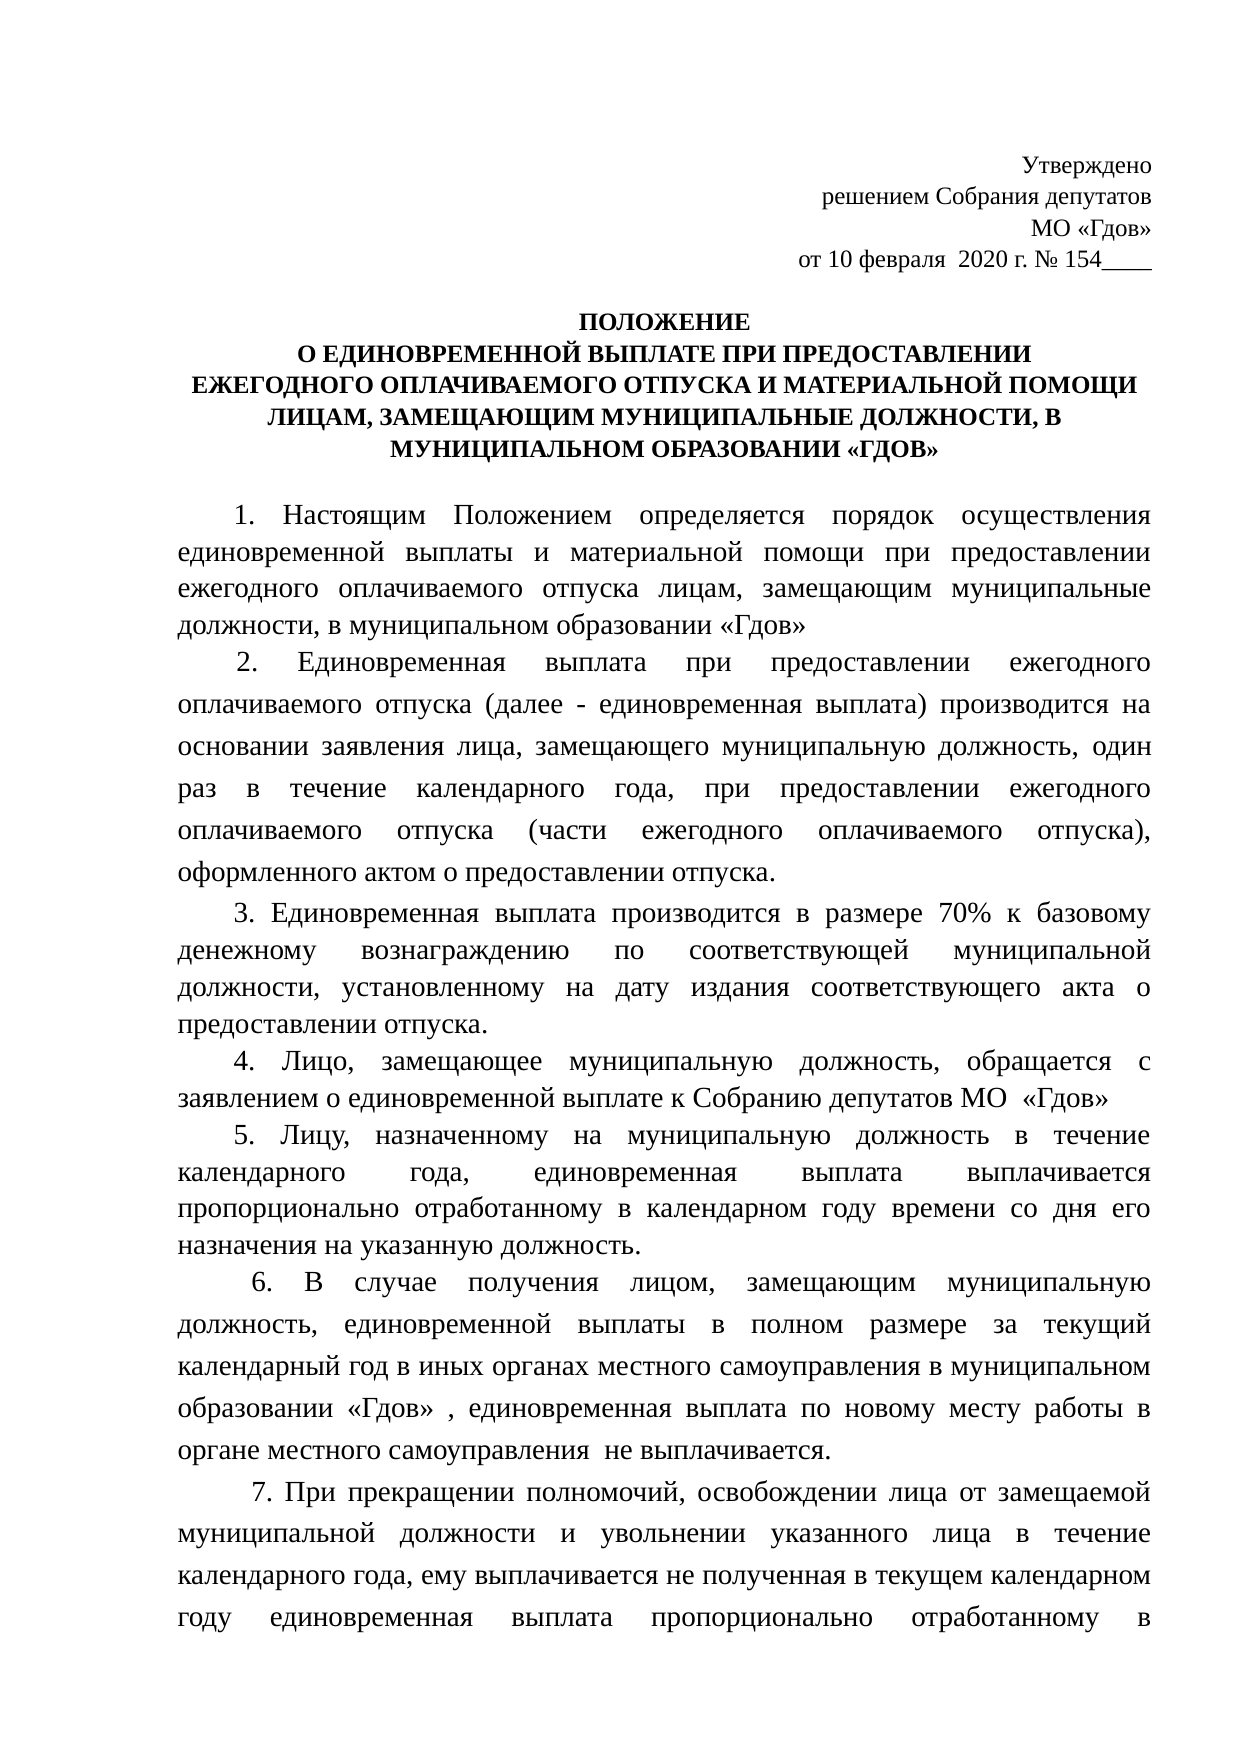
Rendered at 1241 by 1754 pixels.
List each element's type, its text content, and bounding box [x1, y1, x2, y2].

text 2. Единовременная выплата при предоставлении ежегодного оплачиваемого отпуска (далее - единовременная выплата) производится на основании заявления лица, замещающего муниципальную должность, один раз в течение календарного года, при предоставлении ежегодного оплачиваемого отпуска (части ежегодного оплачиваемого отпуска), оформленного актом о предоставлении отпуска. [177, 644, 1152, 887]
text 5. Лицу, назначенному на муниципальную должность в течение календарного года, единовременная выплата выплачивается пропорционально отработанному в календарном году времени со дня его назначения на указанную должность. [177, 1117, 1152, 1261]
text МО «Гдов» [177, 213, 1152, 242]
text 4. Лицо, замещающее муниципальную должность, обращается с заявлением о единовременной выплате к Собранию депутатов МО «Гдов» [177, 1043, 1152, 1113]
text ЕЖЕГОДНОГО ОПЛАЧИВАЕМОГО ОТПУСКА И МАТЕРИАЛЬНОЙ ПОМОЩИ [177, 371, 1152, 399]
text 3. Единовременная выплата производится в размере 70% к базовому денежному вознаграждению по соответствующей муниципальной должности, установленному на дату издания соответствующего акта о предоставлении отпуска. [177, 896, 1152, 1040]
text 6. В случае получения лицом, замещающим муниципальную должность, единовременной выплаты в полном размере за текущий календарный год в иных органах местного самоуправления в муниципальном образовании «Гдов» , единовременная выплата по новому месту работы в органе местного самоуправления не выплачивается. [177, 1264, 1152, 1465]
text 7. При прекращении полномочий, освобождении лица от замещаемой муниципальной должности и увольнении указанного лица в течение календарного года, ему выплачивается не полученная в текущем календарном году единовременная выплата пропорционально отработанному в [177, 1474, 1152, 1633]
text Утверждено [177, 150, 1152, 178]
text ПОЛОЖЕНИЕ [177, 307, 1152, 336]
text О ЕДИНОВРЕМЕННОЙ ВЫПЛАТЕ ПРИ ПРЕДОСТАВЛЕНИИ [177, 339, 1152, 368]
text решением Собрания депутатов [177, 181, 1152, 210]
text 1. Настоящим Положением определяется порядок осуществления единовременной выплаты и материальной помощи при предоставлении ежегодного оплачиваемого отпуска лицам, замещающим муниципальные должности, в муниципальном образовании «Гдов» [177, 497, 1152, 641]
text ЛИЦАМ, ЗАМЕЩАЮЩИМ МУНИЦИПАЛЬНЫЕ ДОЛЖНОСТИ, В МУНИЦИПАЛЬНОМ ОБРАЗОВАНИИ «ГДОВ» [177, 402, 1152, 462]
text от 10 февраля 2020 г. № 154____ [177, 244, 1152, 273]
